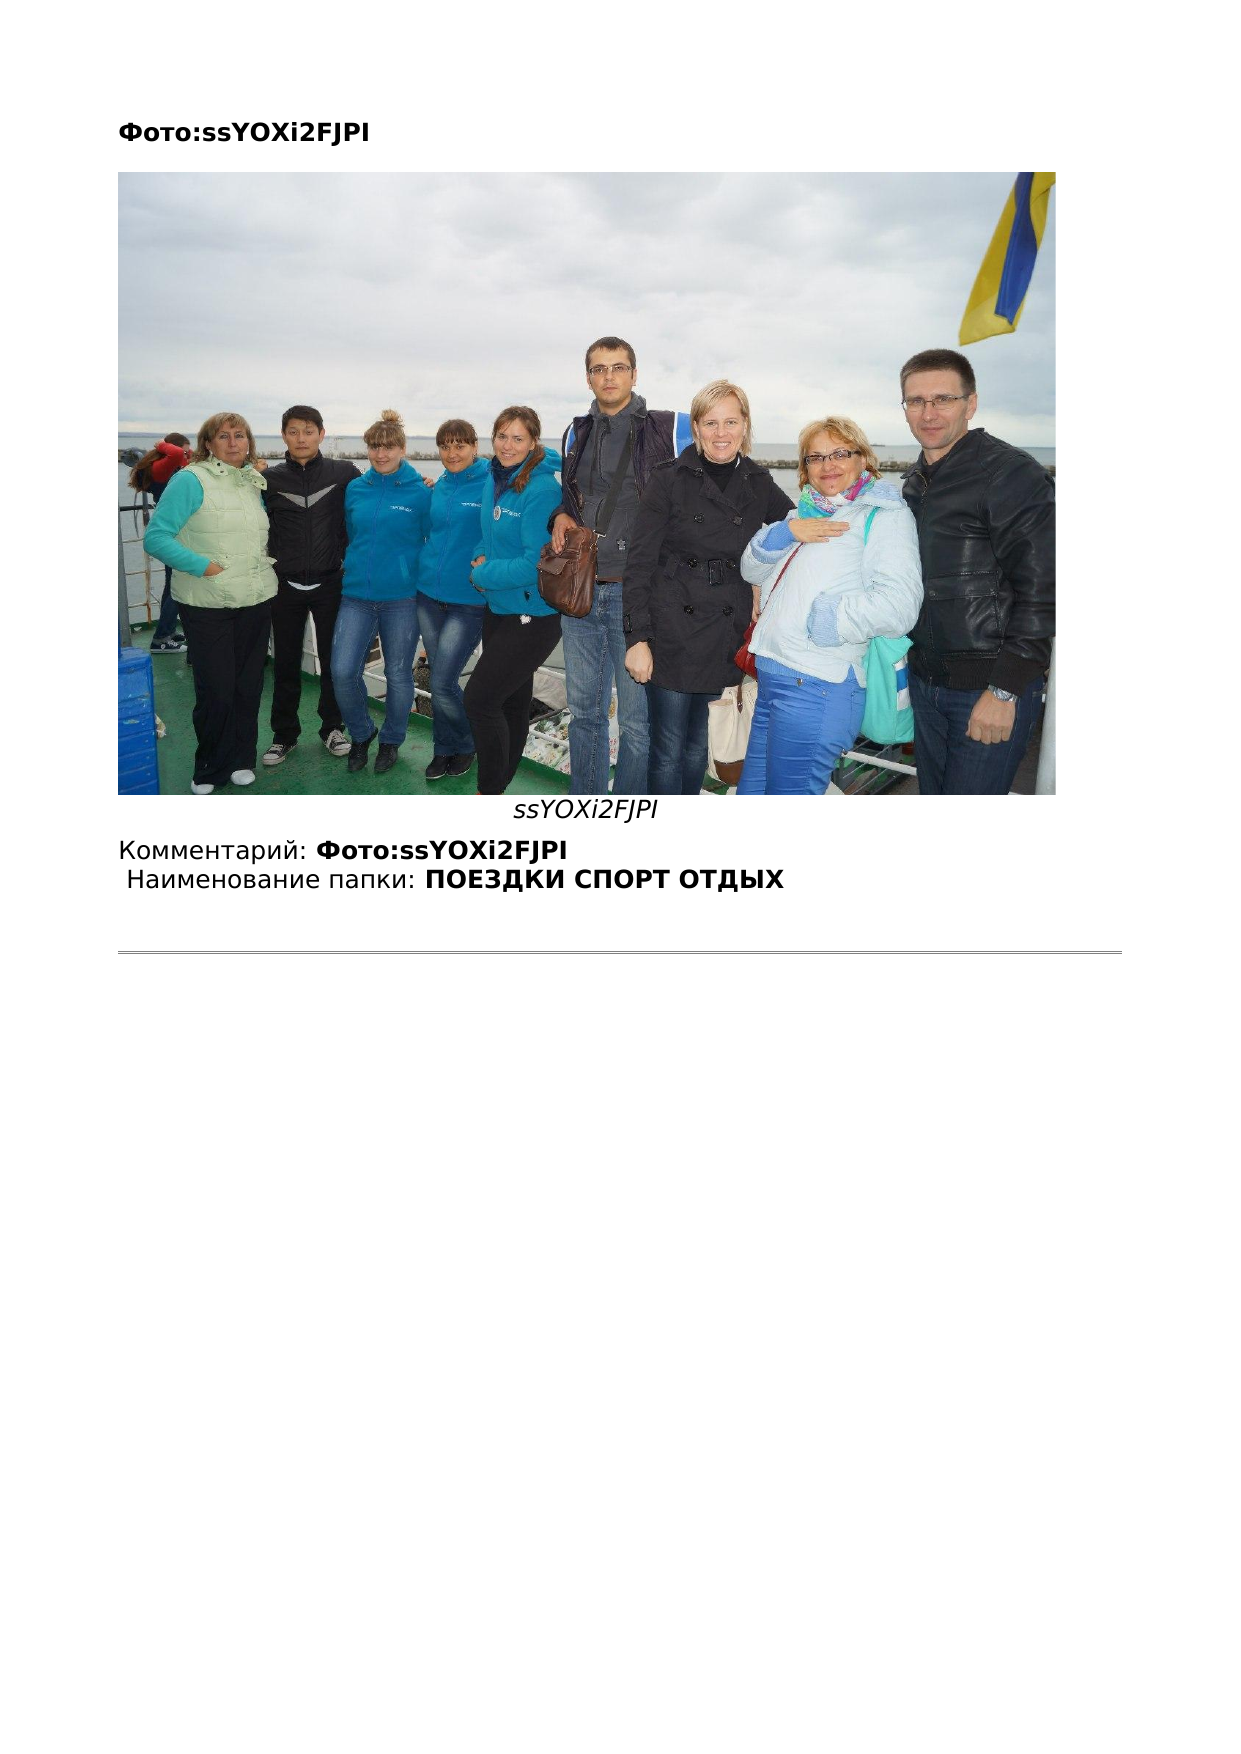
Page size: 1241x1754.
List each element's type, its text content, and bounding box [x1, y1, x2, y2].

text Комментарий: Фото:ssYOXi2FJPI Наименование папки: ПОЕЗДКИ СПОРТ ОТДЫХ [118, 837, 1122, 924]
picture [118, 172, 1056, 795]
subtitle Фото:ssYOXi2FJPI [118, 118, 1122, 147]
text ssYOXi2FJPI [118, 795, 1056, 824]
